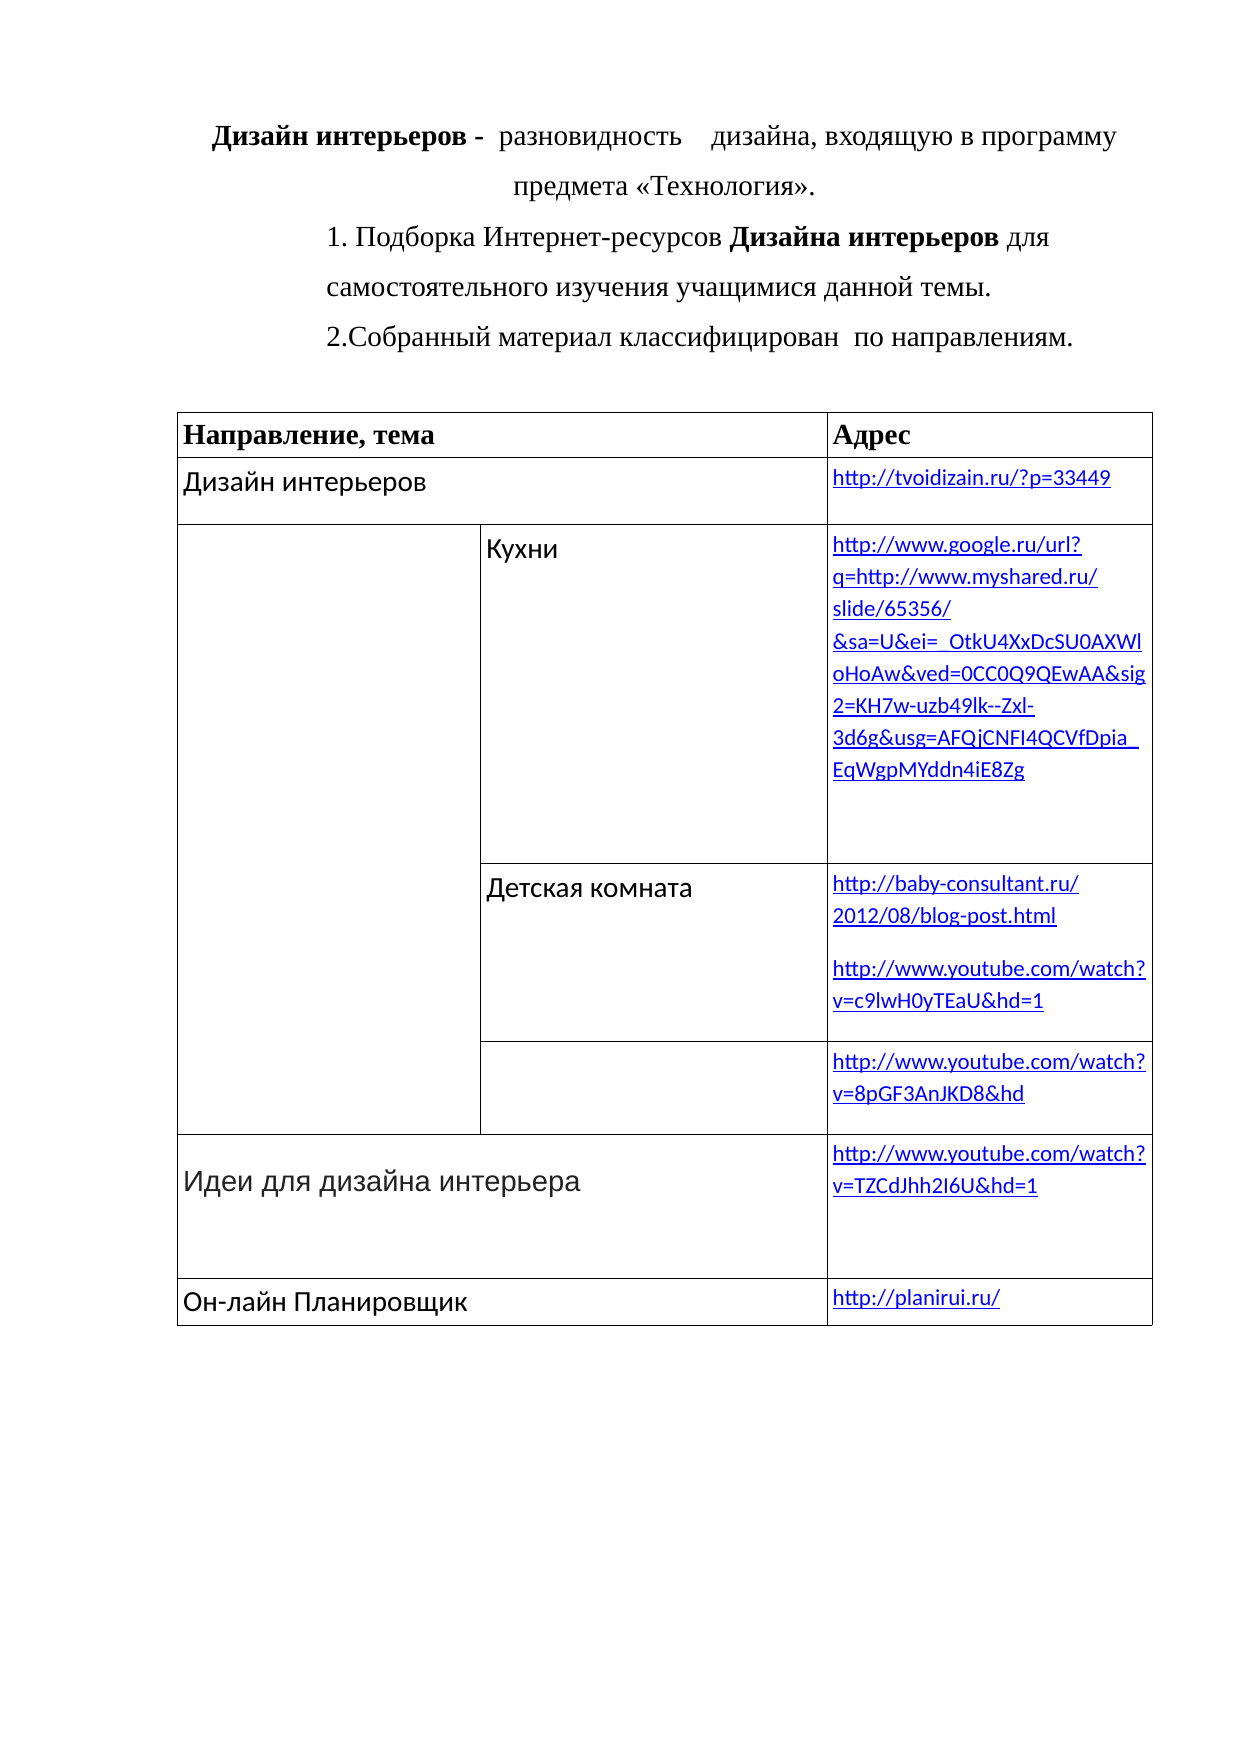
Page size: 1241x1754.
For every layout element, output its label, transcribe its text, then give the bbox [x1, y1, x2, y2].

table_cell http://www.youtube.com/watch?v=TZCdJhh2I6U&hd=1 [828, 1135, 1152, 1278]
table_cell http://www.google.ru/url?q=http://www.myshared.ru/slide/65356/&sa=U&ei=_OtkU4XxDcSU0AXWloHoAw&ved=0CC0Q9QEwAA&sig2=KH7w-uzb49lk--Zxl-3d6g&usg=AFQjCNFI4QCVfDpia_EqWgpMYddn4iE8Zg [828, 525, 1152, 863]
table_cell [178, 525, 480, 1133]
table_header Направление, тема [178, 413, 827, 457]
table_cell http://planirui.ru/ [828, 1279, 1152, 1325]
table_cell http://baby-consultant.ru/2012/08/blog-post.html http://www.youtube.com/watch?v=c9lwH0yTEaU&hd=1 [828, 864, 1152, 1041]
list Дизайн интерьеров - разновидность дизайна, входящую в программу предмета «Технология». [177, 118, 1152, 202]
table_cell Кухни [481, 525, 827, 863]
table_header Адрес [828, 413, 1152, 457]
table_cell Он-лайн Планировщик [178, 1279, 827, 1325]
table_cell Дизайн интерьеров [178, 458, 827, 524]
table_cell Детская комната [481, 864, 827, 1041]
table_cell http://tvoidizain.ru/?p=33449 [828, 458, 1152, 524]
table_cell http://www.youtube.com/watch?v=8pGF3AnJKD8&hd [828, 1042, 1152, 1133]
table_cell [481, 1042, 827, 1133]
list 1. Подборка Интернет-ресурсов Дизайна интерьеров для самостоятельного изучения учащимися данной темы. 2.Собранный материал классифицирован по направлениям. [288, 219, 1152, 353]
table_cell Идеи для дизайна интерьера [178, 1135, 827, 1278]
